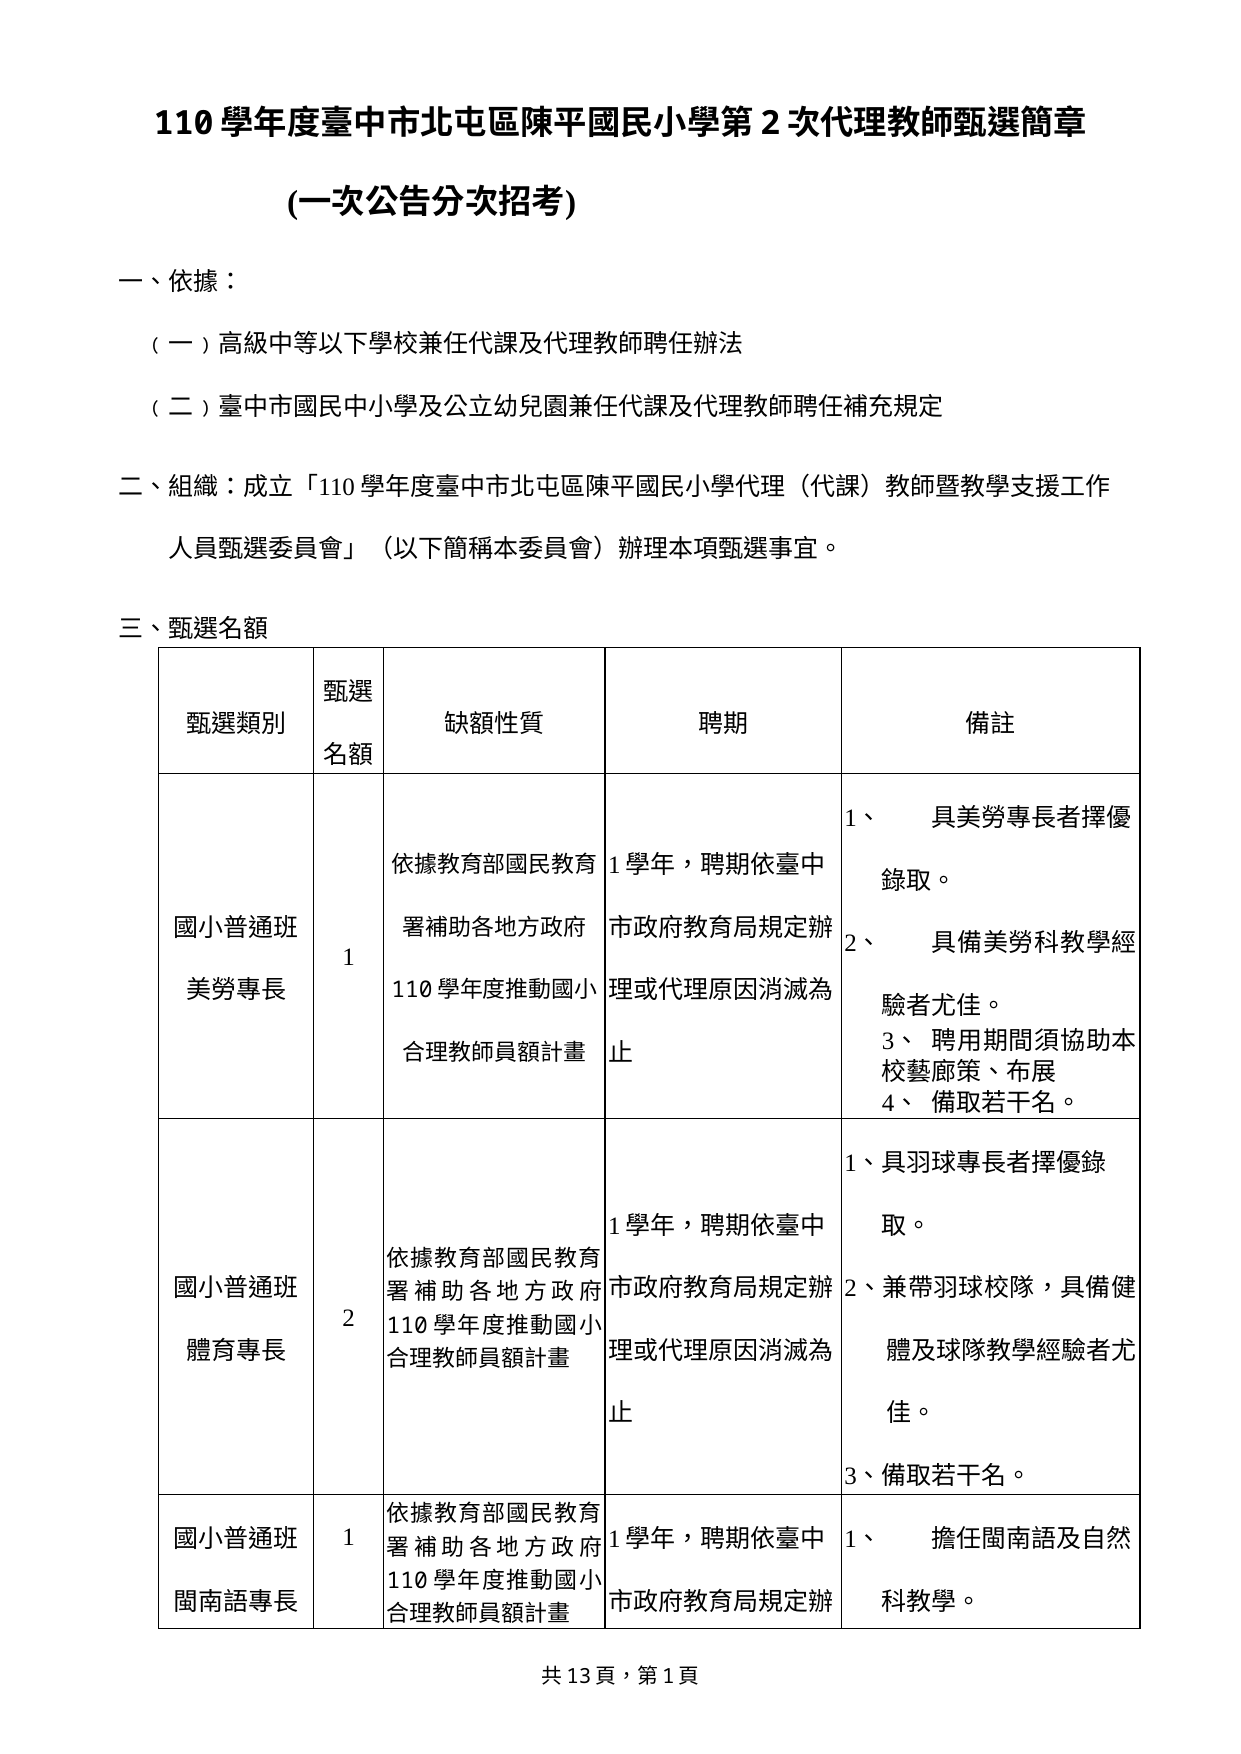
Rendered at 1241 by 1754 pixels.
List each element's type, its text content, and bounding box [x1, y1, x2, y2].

table_cell 1 [314, 774, 383, 1118]
text 二、組織：成立「110學年度臺中市北屯區陳平國民小學代理（代課）教師暨教學支援工作人員甄選委員會」（以下簡稱本委員會）辦理本項甄選事宜。 [118, 442, 1122, 567]
text 110學年度臺中市北屯區陳平國民小學第2次代理教師甄選簡章 [118, 78, 1122, 141]
table_header 缺額性質 [384, 648, 604, 773]
table_cell 1學年，聘期依臺中市政府教育局規定辦理或代理原因消滅為止 [606, 774, 841, 1118]
table_cell 國小普通班 閩南語專長 [159, 1495, 313, 1628]
table_cell 依據教育部國民教育署補助各地方政府110學年度推動國小合理教師員額計畫 [384, 1119, 604, 1494]
table_cell 1 [314, 1495, 383, 1628]
text 一、依據： [118, 238, 1122, 300]
table_cell 依據教育部國民教育署補助各地方政府110學年度推動國小合理教師員額計畫 [384, 1495, 604, 1628]
table_header 甄選類別 [159, 648, 313, 773]
table_cell 1學年，聘期依臺中市政府教育局規定辦 [606, 1495, 841, 1628]
text 三、甄選名額 [118, 585, 1122, 647]
table_cell 國小普通班 美勞專長 [159, 774, 313, 1118]
text ﹙二﹚臺中市國民中小學及公立幼兒園兼任代課及代理教師聘任補充規定 [143, 363, 1122, 425]
text ﹙一﹚高級中等以下學校兼任代課及代理教師聘任辦法 [143, 300, 1122, 363]
table_header 聘期 [606, 648, 841, 773]
table_header 甄選名額 [314, 648, 383, 773]
table_cell 擔任閩南語及自然科教學。 閩南語專長需具參加中央主管機關辦理之閩南語能力認證，取得中高級以上之能力證明，並經直轄市、縣（市）主管機關所舉辦之教學支援人員認證，取得合格證書者。 3、備取若干名。 [842, 1495, 1139, 1628]
table_cell 國小普通班 體育專長 [159, 1119, 313, 1494]
table_cell 依據教育部國民教育署補助各地方政府110學年度推動國小合理教師員額計畫 [384, 774, 604, 1118]
table_cell 具美勞專長者擇優錄取。 具備美勞科教學經驗者尤佳。 聘用期間須協助本校藝廊策、布展 備取若干名。 [842, 774, 1139, 1118]
table_cell 1、具羽球專長者擇優錄取。 2、兼帶羽球校隊，具備健體及球隊教學經驗者尤佳。 3、備取若干名。 [842, 1119, 1139, 1494]
table_cell 1學年，聘期依臺中市政府教育局規定辦理或代理原因消滅為止 [606, 1119, 841, 1494]
text (一次公告分次招考) [118, 158, 1122, 220]
table_cell 2 [314, 1119, 383, 1494]
table_header 備註 [842, 648, 1139, 773]
